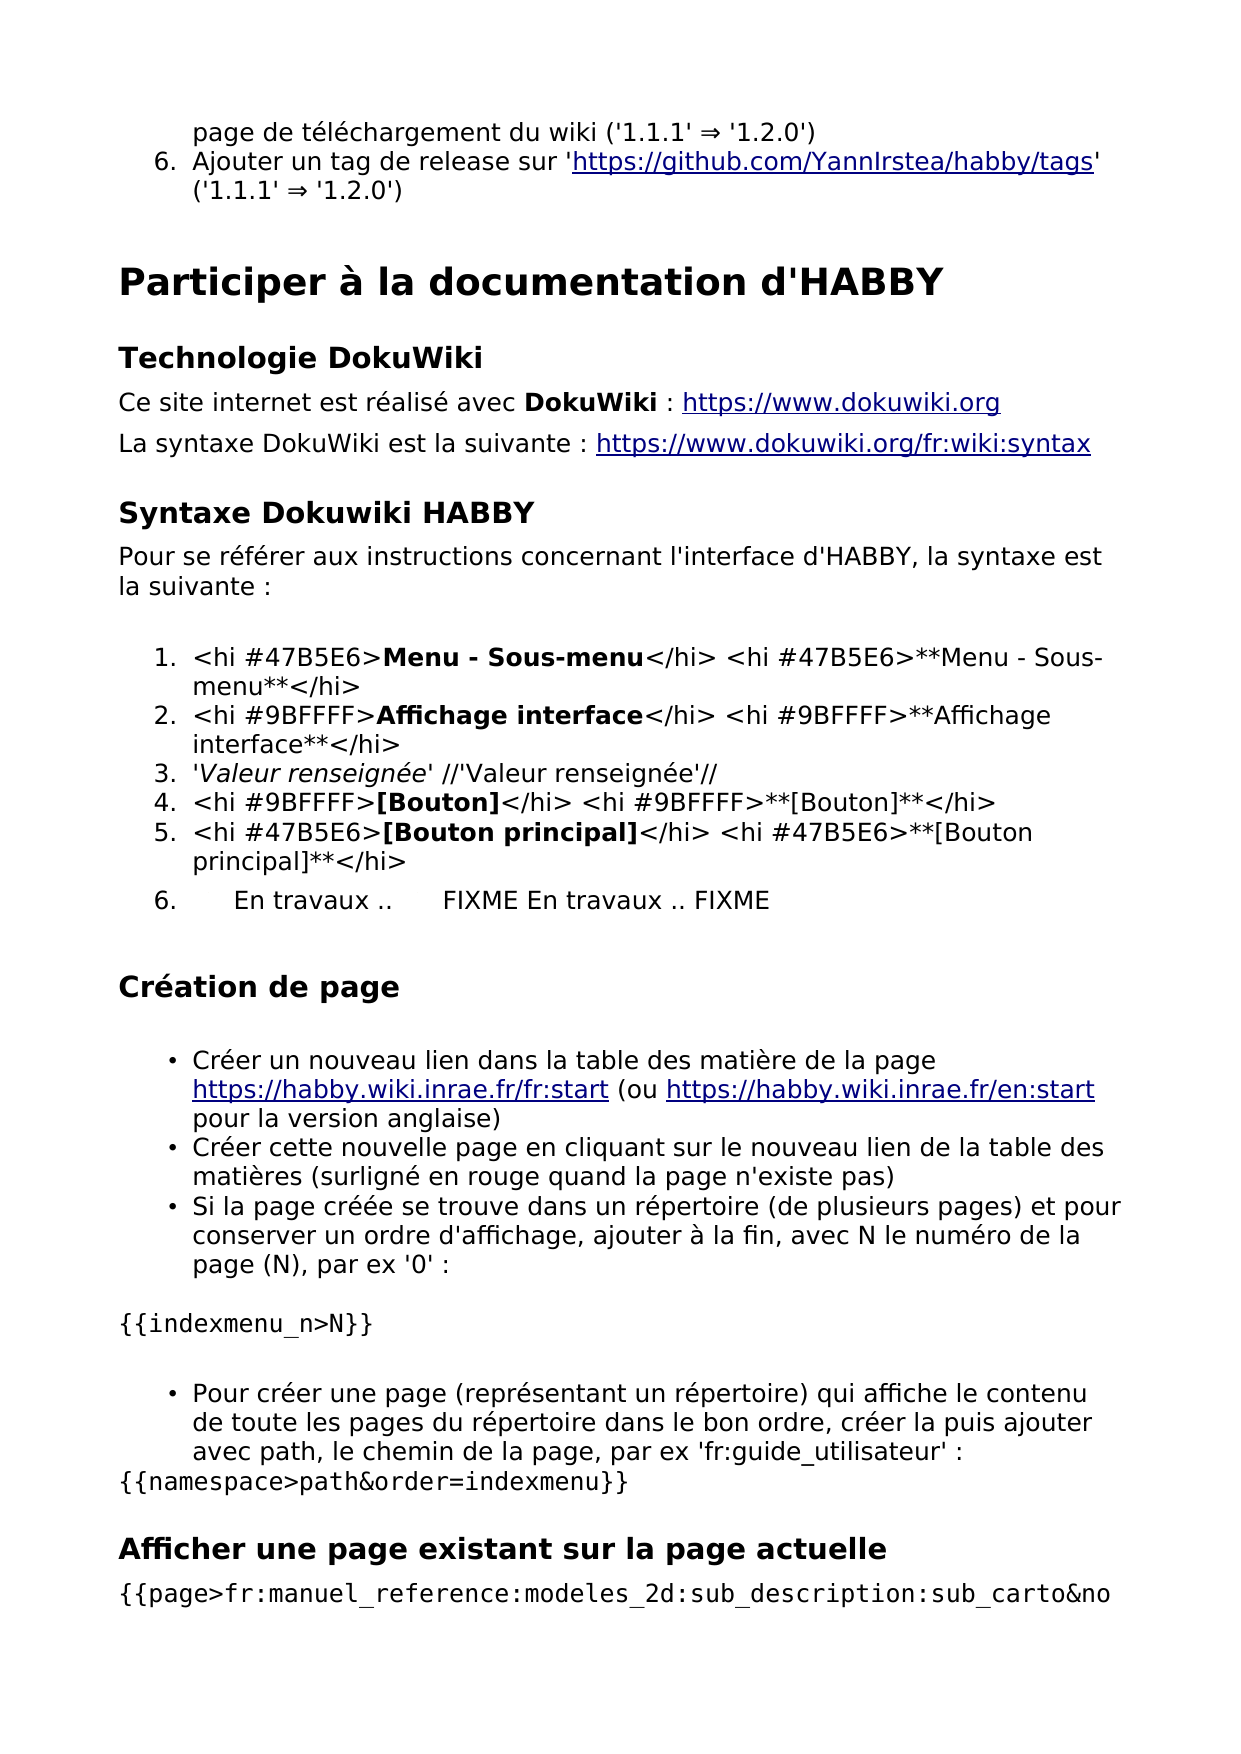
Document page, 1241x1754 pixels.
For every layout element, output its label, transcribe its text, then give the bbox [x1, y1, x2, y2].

list Si la page créée se trouve dans un répertoire (de plusieurs pages) et pour conserver un ordre d'affichage, ajouter à la fin, avec N le numéro de la page (N), par ex '0' : [177, 1192, 1122, 1279]
list <hi #47B5E6>[Bouton principal]</hi> <hi #47B5E6>**[Bouton principal]**</hi> [177, 818, 1122, 876]
text {{indexmenu_n>N}} [118, 1309, 1122, 1338]
subtitle Afficher une page existant sur la page actuelle [118, 1533, 1122, 1567]
list Pour créer une page (représentant un répertoire) qui affiche le contenu de toute les pages du répertoire dans le bon ordre, créer la puis ajouter avec path, le chemin de la page, par ex 'fr:guide_utilisateur' : [177, 1379, 1122, 1467]
text Ce site internet est réalisé avec DokuWiki : https://www.dokuwiki.org [118, 388, 1122, 417]
list <hi #9BFFFF>[Bouton]</hi> <hi #9BFFFF>**[Bouton]**</hi> [177, 789, 1122, 818]
text Pour se référer aux instructions concernant l'interface d'HABBY, la syntaxe est la suivante : [118, 542, 1122, 601]
subtitle Technologie DokuWiki [118, 341, 1122, 375]
list Ajouter un tag de release sur 'https://github.com/YannIrstea/habby/tags' ('1.1.1' ⇒ '1.2.0') [177, 147, 1122, 206]
list Créer un nouveau lien dans la table des matière de la page https://habby.wiki.inrae.fr/fr:start (ou https://habby.wiki.inrae.fr/en:start pour la version anglaise) [177, 1046, 1122, 1133]
list page de téléchargement du wiki ('1.1.1' ⇒ '1.2.0') [177, 118, 1122, 147]
text {{page>fr:manuel_reference:modeles_2d:sub_description:sub_carto&no [118, 1579, 1122, 1608]
list Créer cette nouvelle page en cliquant sur le nouveau lien de la table des matières (surligné en rouge quand la page n'existe pas) [177, 1133, 1122, 1192]
text La syntaxe DokuWiki est la suivante : https://www.dokuwiki.org/fr:wiki:syntax [118, 429, 1122, 458]
subtitle Participer à la documentation d'HABBY [118, 260, 1122, 304]
list En travaux .. FIXME En travaux .. FIXME [177, 876, 1122, 916]
subtitle Création de page [118, 970, 1122, 1004]
list <hi #9BFFFF>Affichage interface</hi> <hi #9BFFFF>**Affichage interface**</hi> [177, 701, 1122, 759]
text {{namespace>path&order=indexmenu}} [118, 1467, 1122, 1496]
list <hi #47B5E6>Menu - Sous-menu</hi> <hi #47B5E6>**Menu - Sous-menu**</hi> [177, 643, 1122, 701]
subtitle Syntaxe Dokuwiki HABBY [118, 496, 1122, 530]
list 'Valeur renseignée' //'Valeur renseignée'// [177, 759, 1122, 789]
